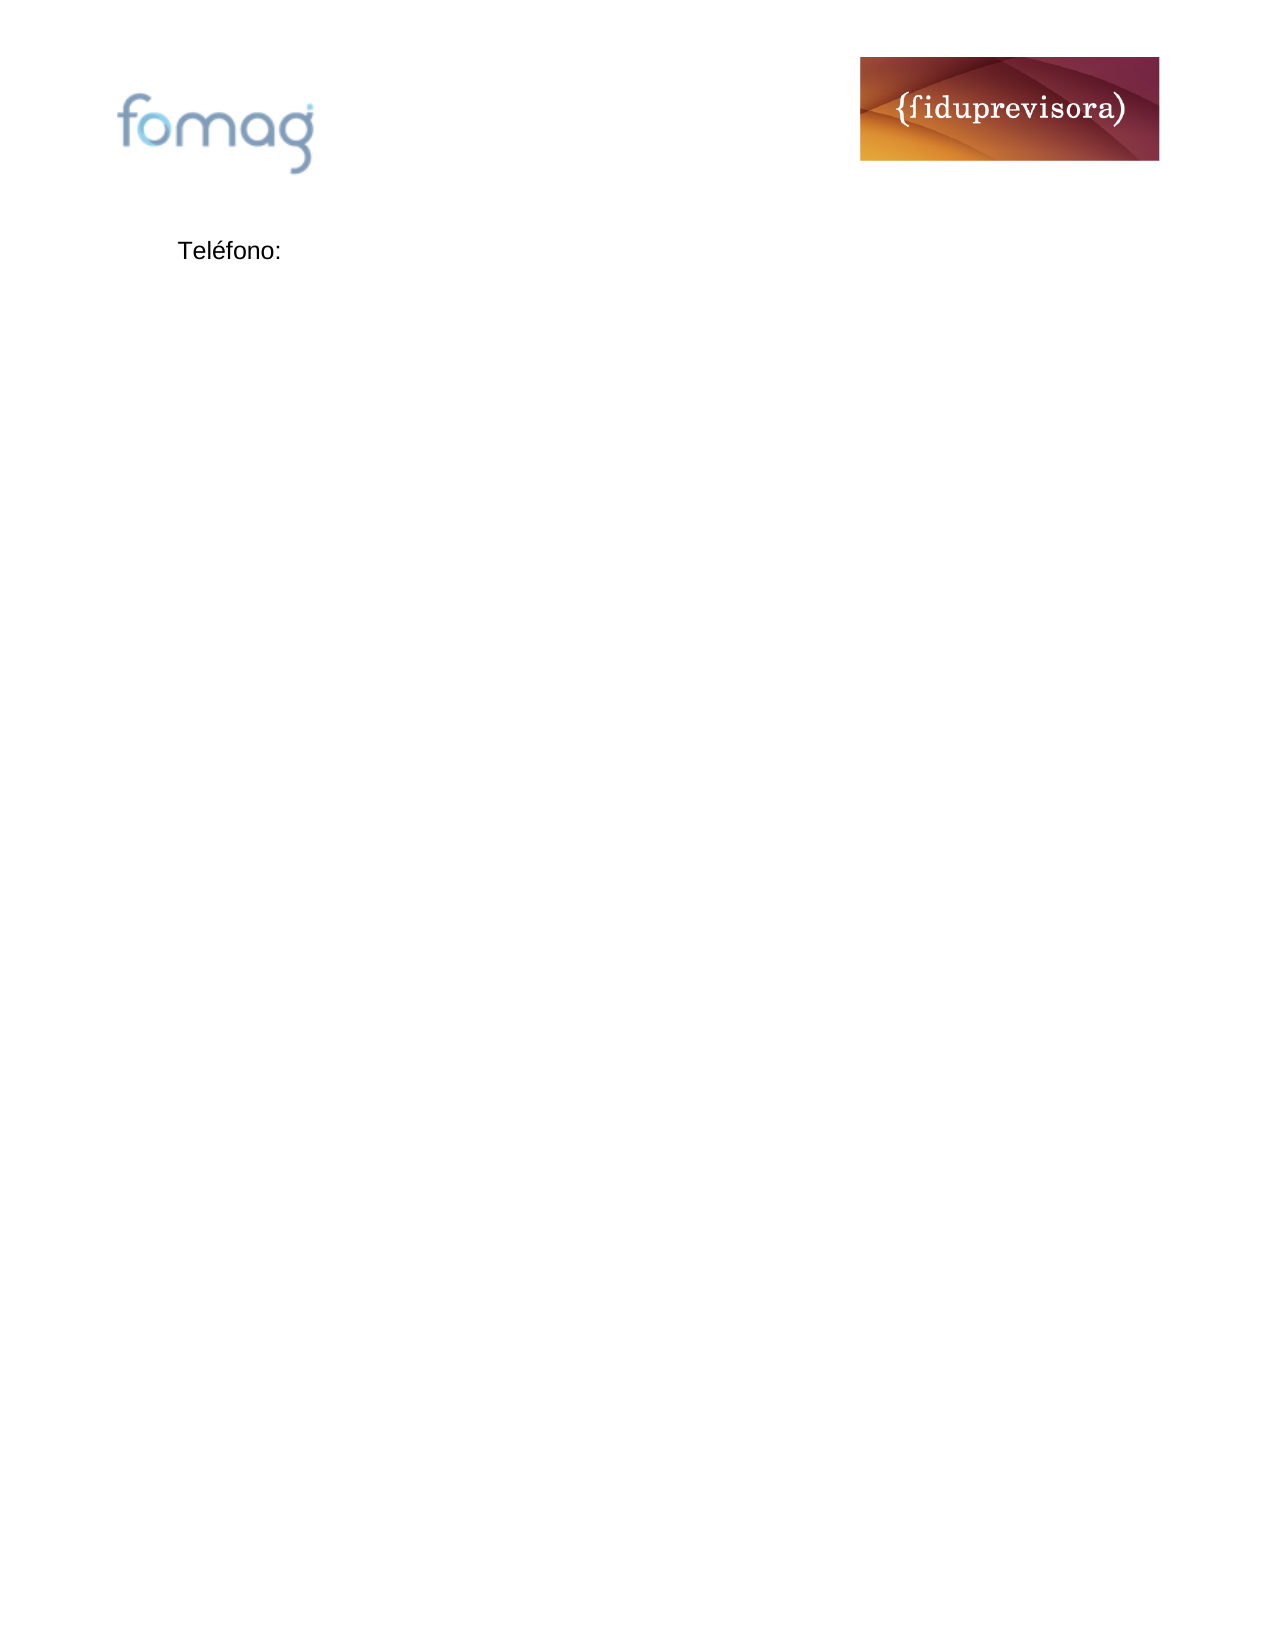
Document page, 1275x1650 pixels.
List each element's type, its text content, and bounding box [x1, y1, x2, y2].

text Teléfono: [177, 236, 1098, 265]
